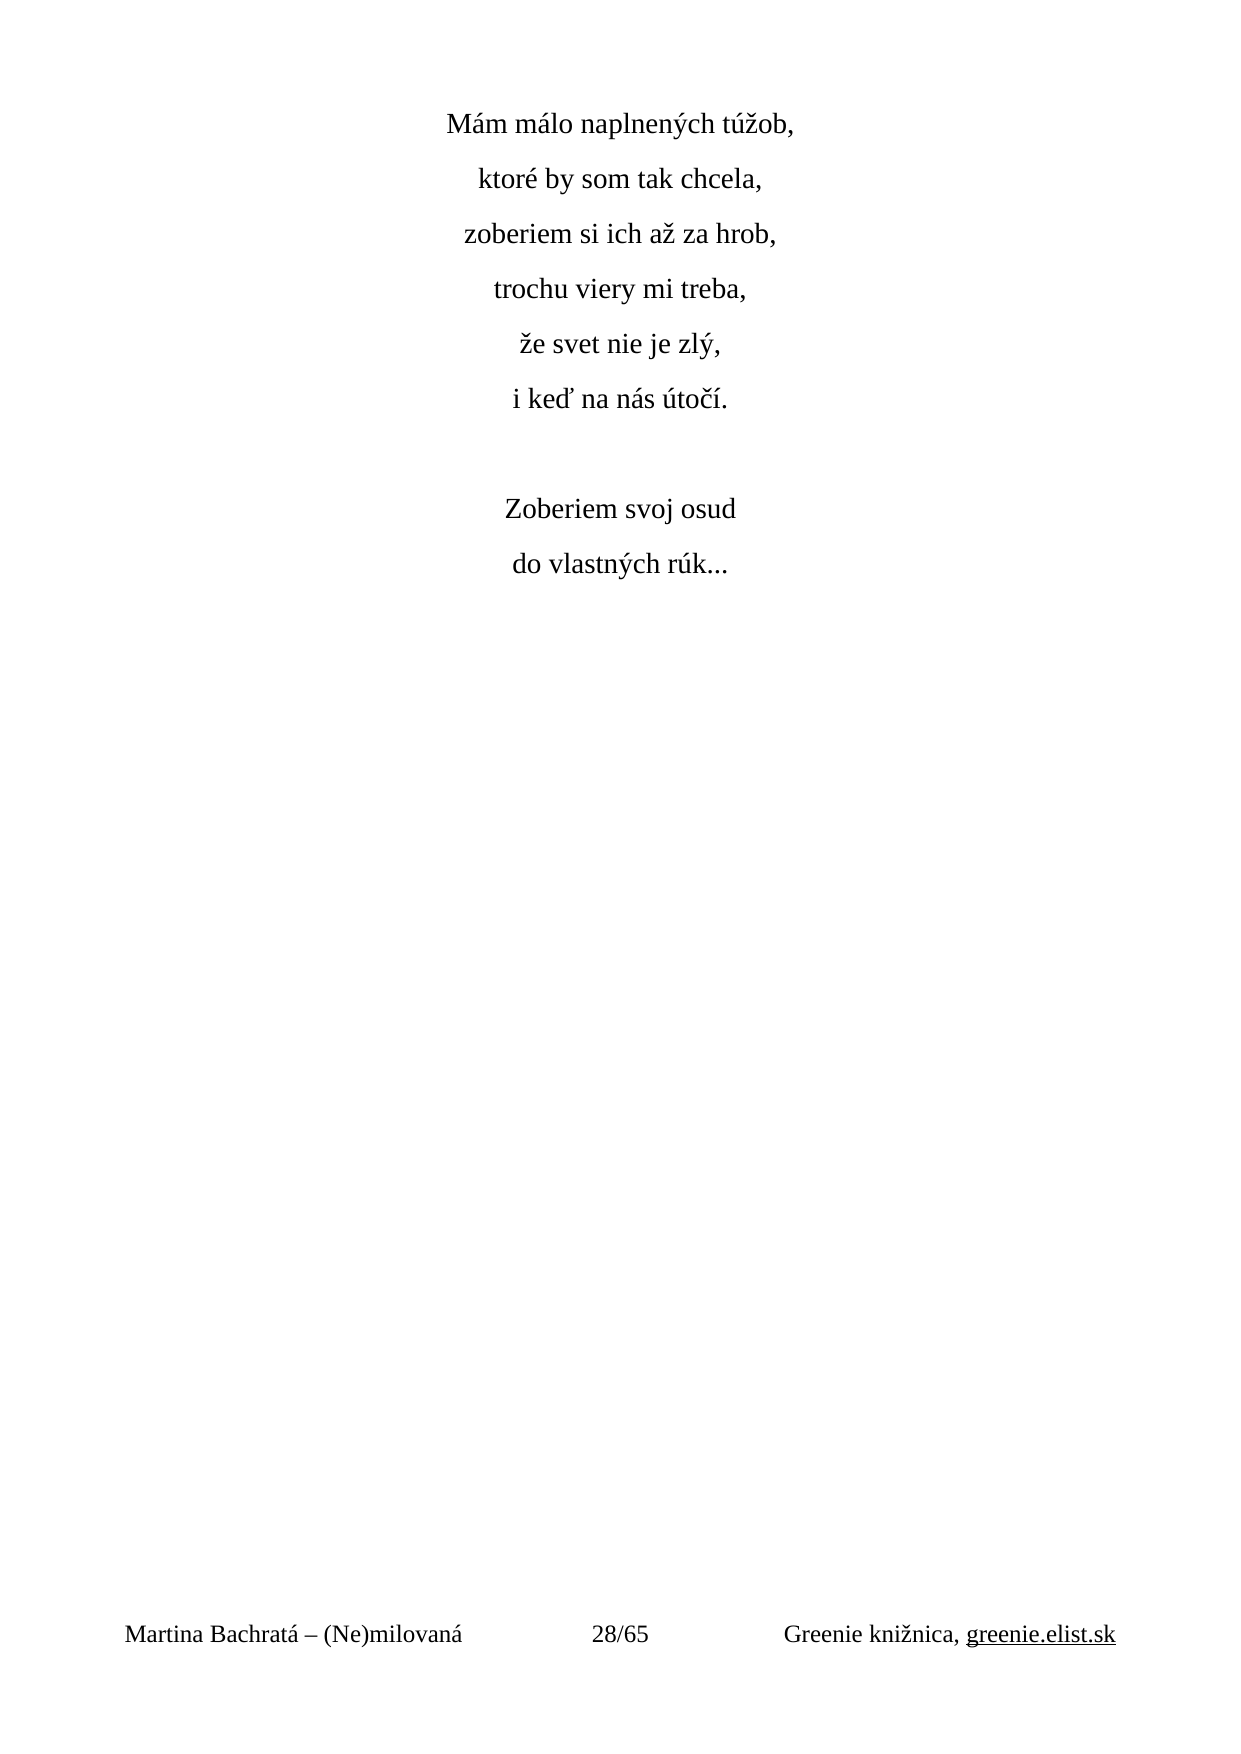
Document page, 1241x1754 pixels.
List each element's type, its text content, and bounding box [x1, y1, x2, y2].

text Zoberiem svoj osud [106, 491, 1134, 525]
text i keď na nás útočí. [106, 381, 1134, 415]
text ktoré by som tak chcela, [106, 161, 1134, 195]
text do vlastných rúk... [106, 546, 1134, 580]
text zoberiem si ich až za hrob, [106, 216, 1134, 250]
text že svet nie je zlý, [106, 326, 1134, 360]
text Mám málo naplnených túžob, [106, 106, 1134, 140]
text trochu viery mi treba, [106, 271, 1134, 305]
